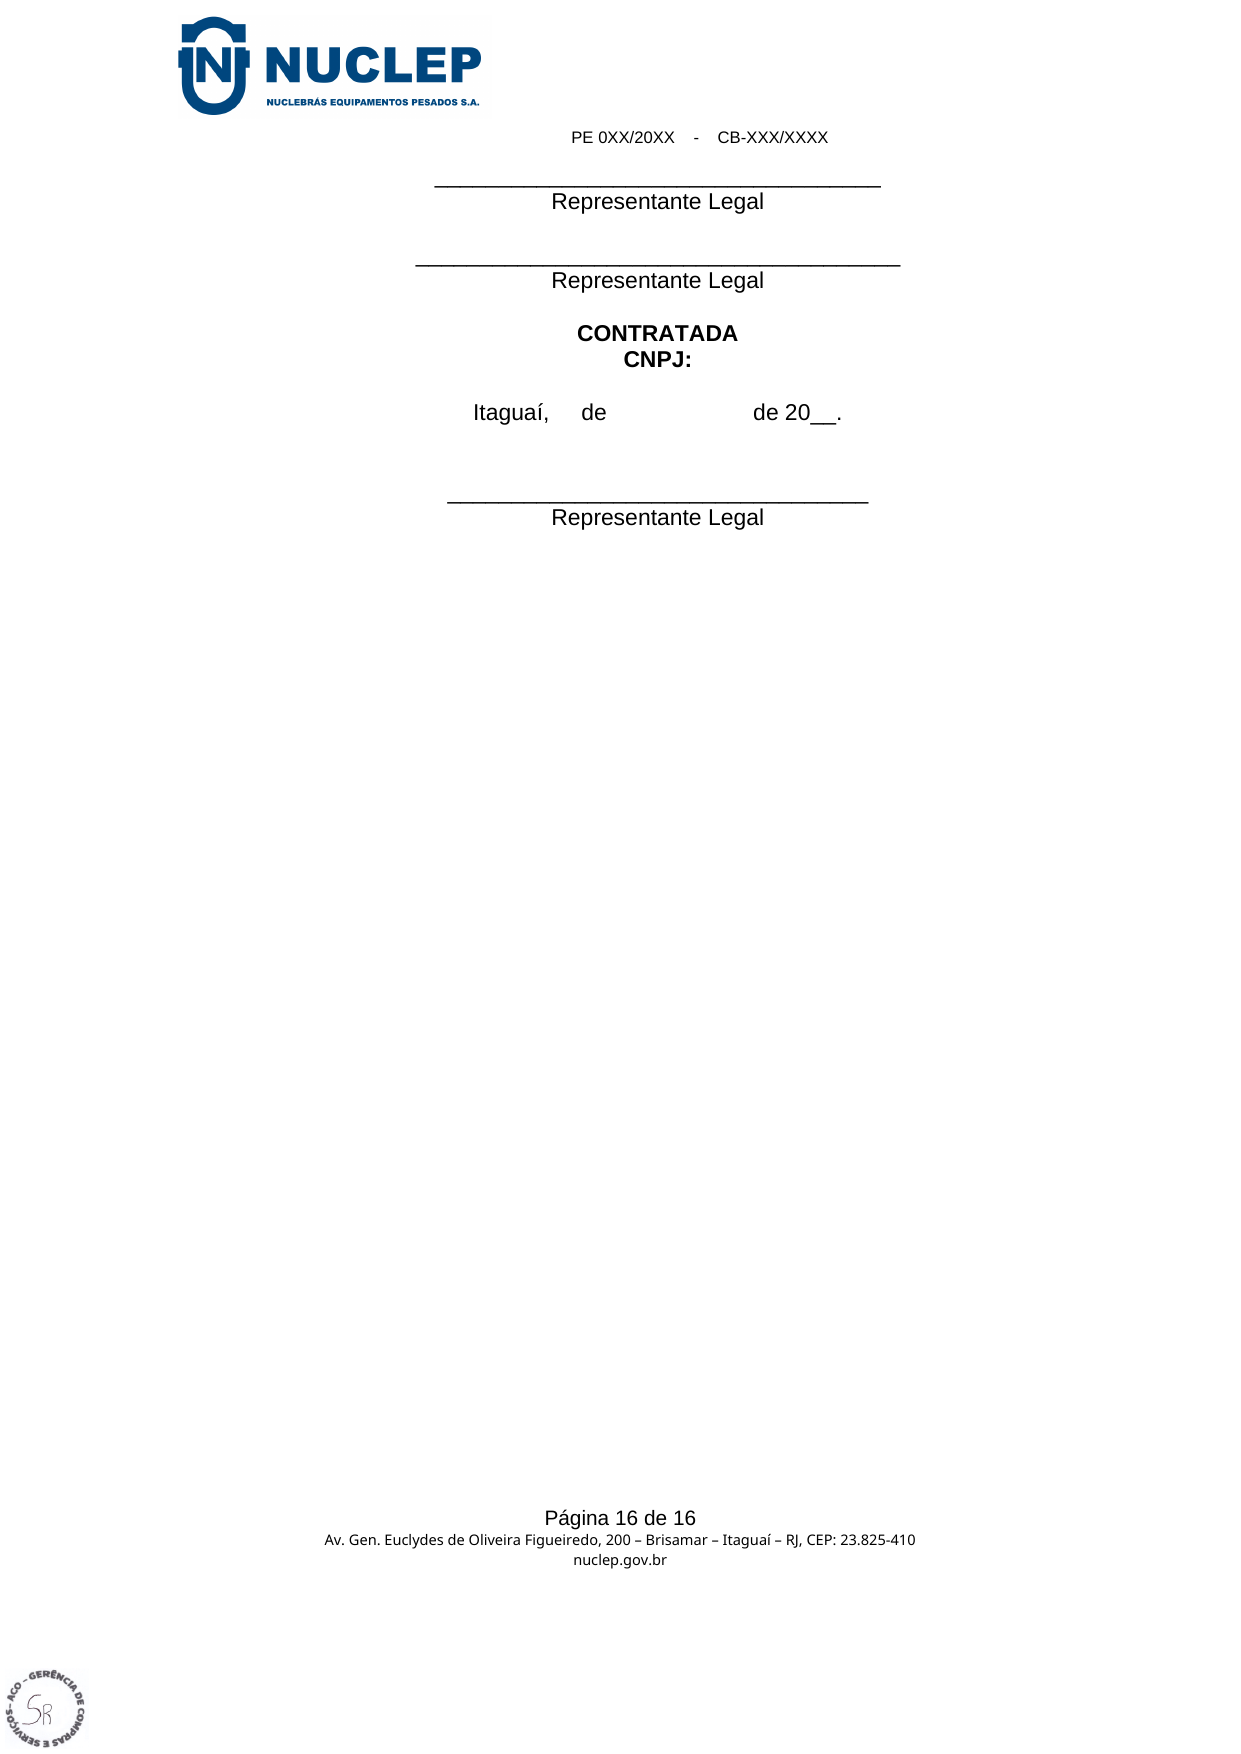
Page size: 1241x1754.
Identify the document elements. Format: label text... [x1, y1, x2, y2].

list Representante Legal [177, 267, 1063, 293]
picture [178, 15, 493, 119]
list Representante Legal [177, 188, 1063, 214]
list ______________________________________ [177, 241, 1063, 267]
list CNPJ: [177, 346, 1063, 372]
list Itaguaí, de de 20__. [177, 399, 1063, 425]
list ___________________________________ [177, 162, 1063, 188]
list Representante Legal [177, 504, 1063, 531]
picture [4, 1668, 91, 1749]
list CONTRATADA [177, 320, 1063, 346]
list _________________________________ [177, 478, 1063, 504]
